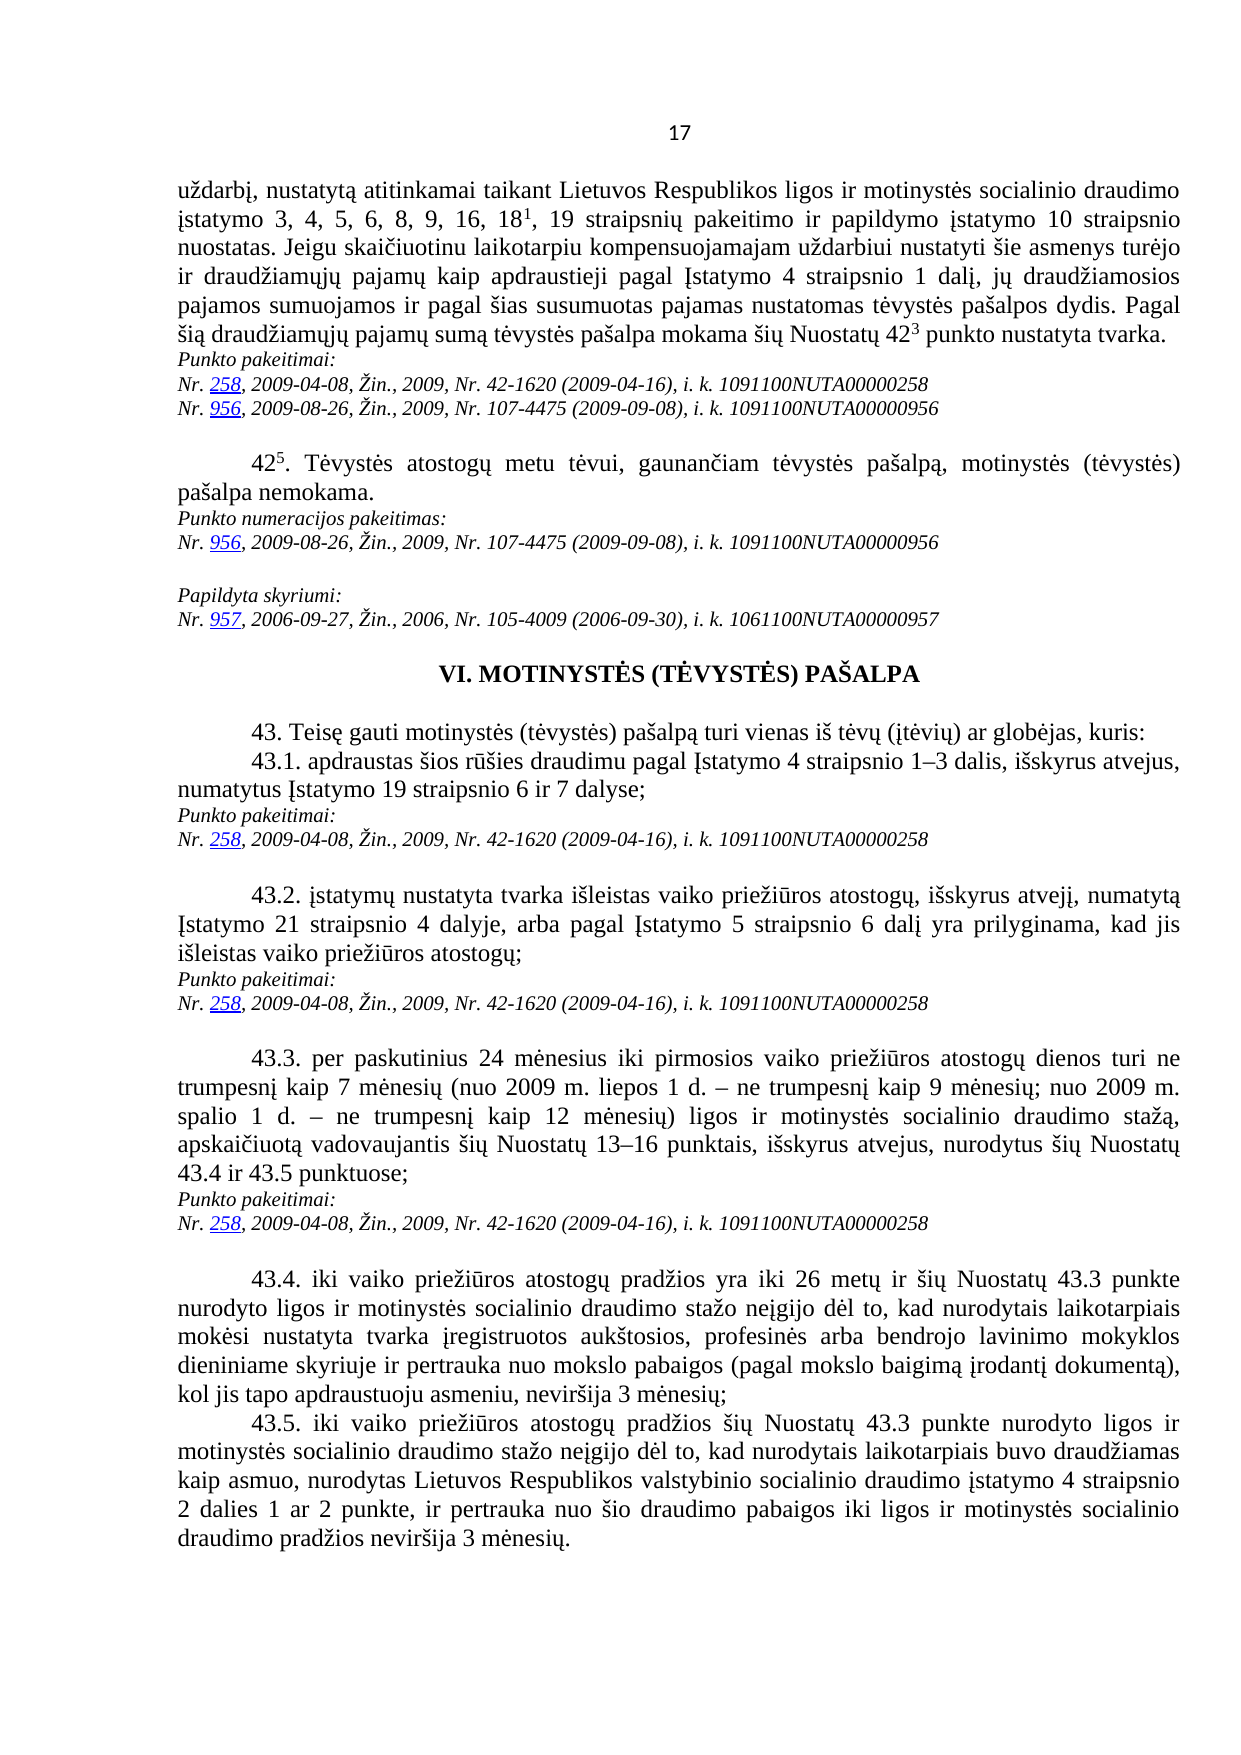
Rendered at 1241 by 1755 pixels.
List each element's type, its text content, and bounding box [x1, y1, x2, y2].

subtitle VI. MOTINYSTĖS (TĖVYSTĖS) PAŠALPA [177, 659, 1181, 688]
text Punkto pakeitimai: [177, 347, 1181, 371]
text Nr. 258, 2009-04-08, Žin., 2009, Nr. 42-1620 (2009-04-16), i. k. 1091100NUTA00000258 [177, 1211, 1181, 1235]
text Nr. 956, 2009-08-26, Žin., 2009, Nr. 107-4475 (2009-09-08), i. k. 1091100NUTA00000956 [177, 396, 1181, 419]
text Punkto numeracijos pakeitimas: [177, 506, 1181, 530]
text Nr. 258, 2009-04-08, Žin., 2009, Nr. 42-1620 (2009-04-16), i. k. 1091100NUTA00000258 [177, 991, 1181, 1014]
text 43.1. apdraustas šios rūšies draudimu pagal Įstatymo 4 straipsnio 1–3 dalis, išskyrus atvejus, numatytus Įstatymo 19 straipsnio 6 ir 7 dalyse; [177, 746, 1181, 803]
text uždarbį, nustatytą atitinkamai taikant Lietuvos Respublikos ligos ir motinystės socialinio draudimo įstatymo 3, 4, 5, 6, 8, 9, 16, 181, 19 straipsnių pakeitimo ir papildymo įstatymo 10 straipsnio nuostatas. Jeigu skaičiuotinu laikotarpiu kompensuojamajam uždarbiui nustatyti šie asmenys turėjo ir draudžiamųjų pajamų kaip apdraustieji pagal Įstatymo 4 straipsnio 1 dalį, jų draudžiamosios pajamos sumuojamos ir pagal šias susumuotas pajamas nustatomas tėvystės pašalpos dydis. Pagal šią draudžiamųjų pajamų sumą tėvystės pašalpa mokama šių Nuostatų 423 punkto nustatyta tvarka. [177, 175, 1181, 347]
text 425. Tėvystės atostogų metu tėvui, gaunančiam tėvystės pašalpą, motinystės (tėvystės) pašalpa nemokama. [177, 448, 1181, 506]
text Punkto pakeitimai: [177, 803, 1181, 827]
text 43.4. iki vaiko priežiūros atostogų pradžios yra iki 26 metų ir šių Nuostatų 43.3 punkte nurodyto ligos ir motinystės socialinio draudimo stažo neįgijo dėl to, kad nurodytais laikotarpiais mokėsi nustatyta tvarka įregistruotos aukštosios, profesinės arba bendrojo lavinimo mokyklos dieniniame skyriuje ir pertrauka nuo mokslo pabaigos (pagal mokslo baigimą įrodantį dokumentą), kol jis tapo apdraustuoju asmeniu, neviršija 3 mėnesių; [177, 1264, 1181, 1408]
text Punkto pakeitimai: [177, 966, 1181, 991]
text Papildyta skyriumi: [177, 583, 1181, 607]
text Nr. 956, 2009-08-26, Žin., 2009, Nr. 107-4475 (2009-09-08), i. k. 1091100NUTA00000956 [177, 530, 1181, 554]
text 43.5. iki vaiko priežiūros atostogų pradžios šių Nuostatų 43.3 punkte nurodyto ligos ir motinystės socialinio draudimo stažo neįgijo dėl to, kad nurodytais laikotarpiais buvo draudžiamas kaip asmuo, nurodytas Lietuvos Respublikos valstybinio socialinio draudimo įstatymo 4 straipsnio 2 dalies 1 ar 2 punkte, ir pertrauka nuo šio draudimo pabaigos iki ligos ir motinystės socialinio draudimo pradžios neviršija 3 mėnesių. [177, 1408, 1181, 1551]
text 43. Teisę gauti motinystės (tėvystės) pašalpą turi vienas iš tėvų (įtėvių) ar globėjas, kuris: [177, 717, 1181, 746]
text Nr. 957, 2006-09-27, Žin., 2006, Nr. 105-4009 (2006-09-30), i. k. 1061100NUTA00000957 [177, 607, 1181, 631]
text Nr. 258, 2009-04-08, Žin., 2009, Nr. 42-1620 (2009-04-16), i. k. 1091100NUTA00000258 [177, 371, 1181, 396]
text Punkto pakeitimai: [177, 1187, 1181, 1211]
text 43.2. įstatymų nustatyta tvarka išleistas vaiko priežiūros atostogų, išskyrus atvejį, numatytą Įstatymo 21 straipsnio 4 dalyje, arba pagal Įstatymo 5 straipsnio 6 dalį yra prilyginama, kad jis išleistas vaiko priežiūros atostogų; [177, 880, 1181, 966]
text 43.3. per paskutinius 24 mėnesius iki pirmosios vaiko priežiūros atostogų dienos turi ne trumpesnį kaip 7 mėnesių (nuo 2009 m. liepos 1 d. – ne trumpesnį kaip 9 mėnesių; nuo 2009 m. spalio 1 d. – ne trumpesnį kaip 12 mėnesių) ligos ir motinystės socialinio draudimo stažą, apskaičiuotą vadovaujantis šių Nuostatų 13–16 punktais, išskyrus atvejus, nurodytus šių Nuostatų 43.4 ir 43.5 punktuose; [177, 1043, 1181, 1187]
text Nr. 258, 2009-04-08, Žin., 2009, Nr. 42-1620 (2009-04-16), i. k. 1091100NUTA00000258 [177, 827, 1181, 851]
